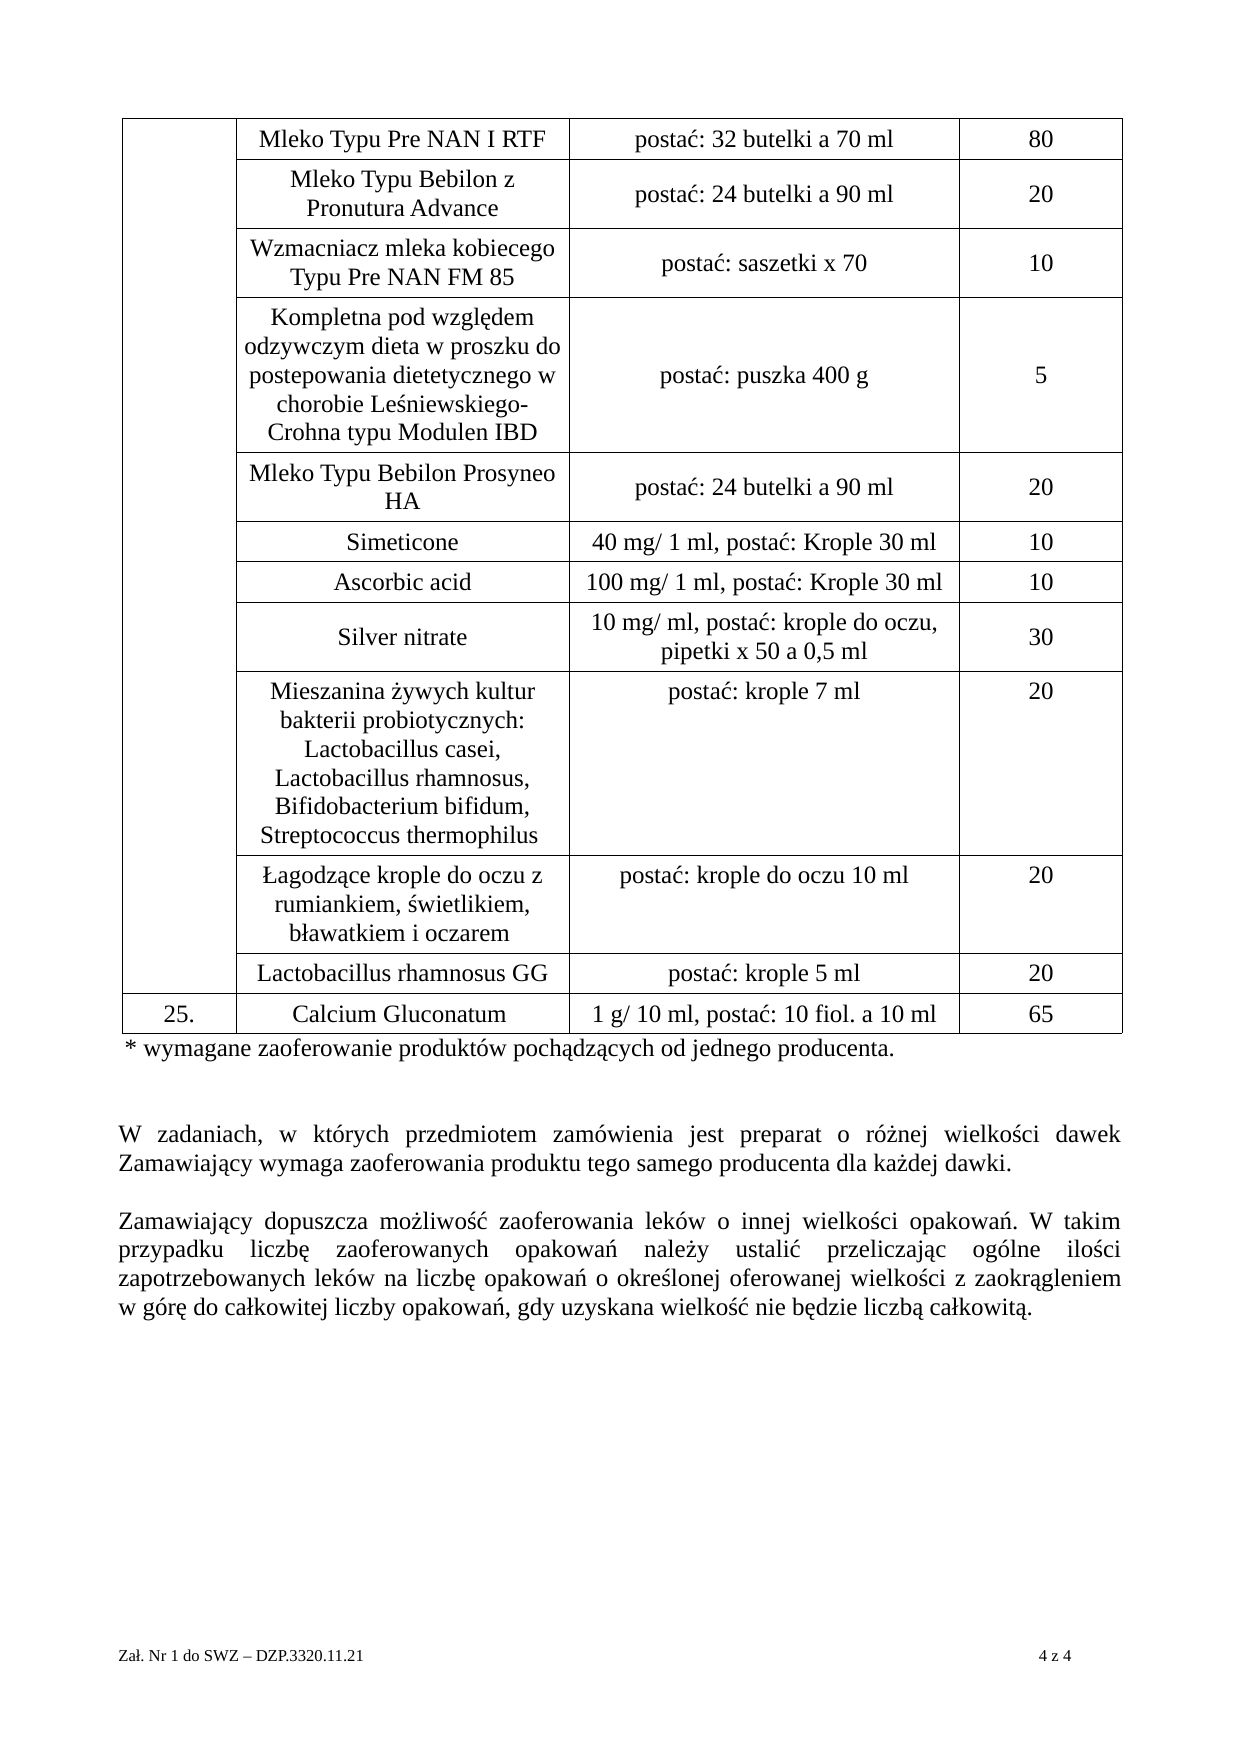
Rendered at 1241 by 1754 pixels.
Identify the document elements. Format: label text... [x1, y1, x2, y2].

table_cell Łagodzące krople do oczu z rumiankiem, świetlikiem, bławatkiem i oczarem [237, 856, 569, 952]
table_cell postać: puszka 400 g [570, 298, 959, 452]
table_cell 5 [960, 298, 1122, 452]
table_cell postać: krople 5 ml [570, 954, 959, 993]
table_cell 1 g/ 10 ml, postać: 10 fiol. a 10 ml [570, 994, 959, 1033]
table_cell postać: 24 butelki a 90 ml [570, 160, 959, 227]
table_cell 40 mg/ 1 ml, postać: Krople 30 ml [570, 522, 959, 561]
table_cell Calcium Gluconatum [237, 994, 569, 1033]
text Zamawiający dopuszcza możliwość zaoferowania leków o innej wielkości opakowań. W takim przypadku liczbę zaoferowanych opakowań należy ustalić przeliczając ogólne ilości zapotrzebowanych leków na liczbę opakowań o określonej oferowanej wielkości z zaokrągleniem w górę do całkowitej liczby opakowań, gdy uzyskana wielkość nie będzie liczbą całkowitą. [118, 1206, 1122, 1321]
table_cell Mieszanina żywych kultur bakterii probiotycznych: Lactobacillus casei, Lactobacillus rhamnosus, Bifidobacterium bifidum, Streptococcus thermophilus [237, 672, 569, 855]
table_cell 20 [960, 672, 1122, 855]
table_cell 100 mg/ 1 ml, postać: Krople 30 ml [570, 562, 959, 602]
table_cell [123, 119, 236, 993]
table_cell 20 [960, 856, 1122, 952]
table_cell Simeticone [237, 522, 569, 561]
table_cell Mleko Typu Bebilon z Pronutura Advance [237, 160, 569, 227]
table_cell Kompletna pod względem odzywczym dieta w proszku do postepowania dietetycznego w chorobie Leśniewskiego-Crohna typu Modulen IBD [237, 298, 569, 452]
table_cell 20 [960, 160, 1122, 227]
table_cell postać: krople 7 ml [570, 672, 959, 855]
table_cell 20 [960, 954, 1122, 993]
text W zadaniach, w których przedmiotem zamówienia jest preparat o różnej wielkości dawek Zamawiający wymaga zaoferowania produktu tego samego producenta dla każdej dawki. [118, 1119, 1122, 1177]
table_cell 65 [960, 994, 1122, 1033]
table_cell 30 [960, 603, 1122, 671]
table_cell postać: 32 butelki a 70 ml [570, 119, 959, 158]
table_cell 10 mg/ ml, postać: krople do oczu, pipetki x 50 a 0,5 ml [570, 603, 959, 671]
table_cell Wzmacniacz mleka kobiecego Typu Pre NAN FM 85 [237, 229, 569, 297]
table_cell Mleko Typu Bebilon Prosyneo HA [237, 453, 569, 521]
table_cell 10 [960, 229, 1122, 297]
table_cell 80 [960, 119, 1122, 158]
text * wymagane zaoferowanie produktów pochądzących od jednego producenta. [118, 1033, 1122, 1062]
table_cell Silver nitrate [237, 603, 569, 671]
table_cell 20 [960, 453, 1122, 521]
table_cell postać: 24 butelki a 90 ml [570, 453, 959, 521]
table_cell 10 [960, 562, 1122, 602]
table_cell 10 [960, 522, 1122, 561]
table_cell 25. [123, 994, 236, 1033]
table_cell postać: krople do oczu 10 ml [570, 856, 959, 952]
table_cell postać: saszetki x 70 [570, 229, 959, 297]
table_cell Ascorbic acid [237, 562, 569, 602]
table_cell Mleko Typu Pre NAN I RTF [237, 119, 569, 158]
table_cell Lactobacillus rhamnosus GG [237, 954, 569, 993]
